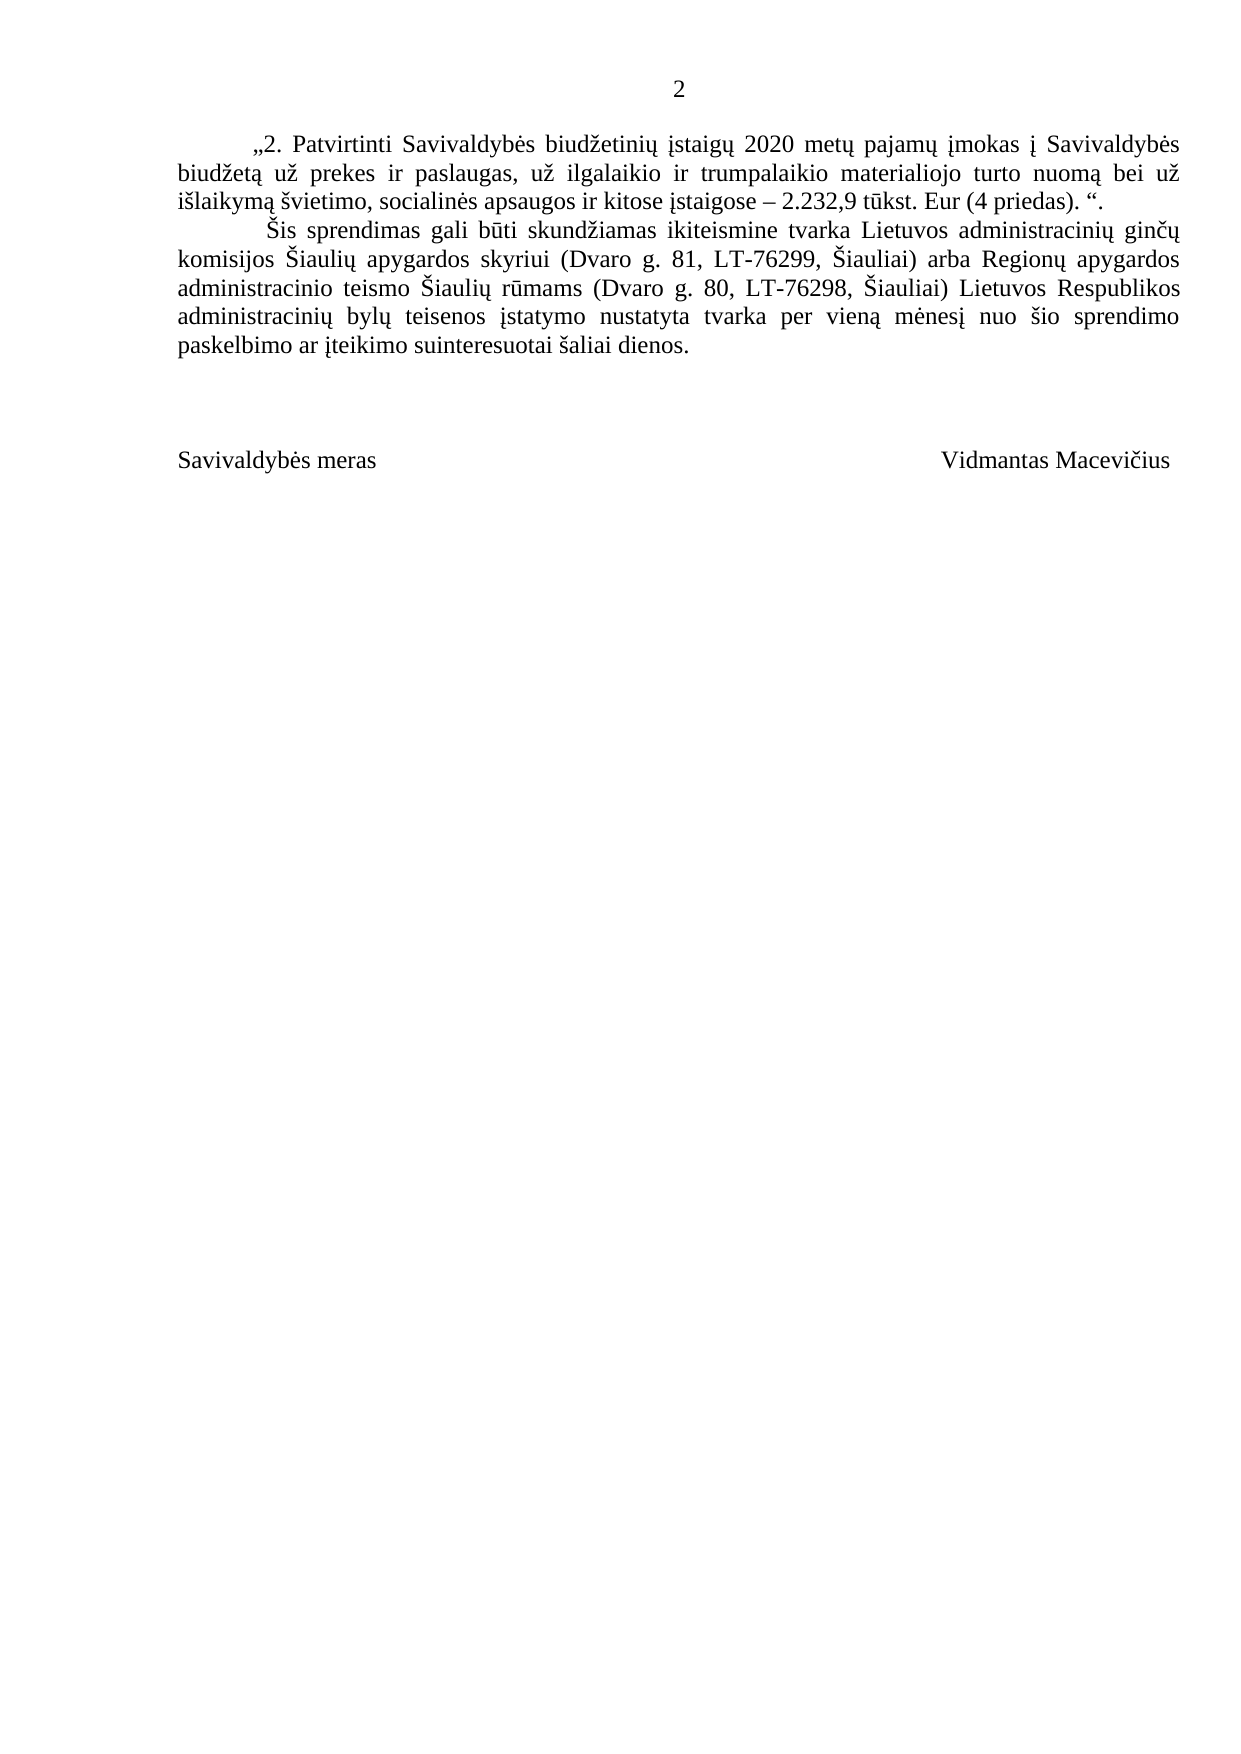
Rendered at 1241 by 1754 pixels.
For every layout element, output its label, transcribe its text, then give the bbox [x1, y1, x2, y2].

text Šis sprendimas gali būti skundžiamas ikiteismine tvarka Lietuvos administracinių ginčų komisijos Šiaulių apygardos skyriui (Dvaro g. 81, LT-76299, Šiauliai) arba Regionų apygardos administracinio teismo Šiaulių rūmams (Dvaro g. 80, LT-76298, Šiauliai) Lietuvos Respublikos administracinių bylų teisenos įstatymo nustatyta tvarka per vieną mėnesį nuo šio sprendimo paskelbimo ar įteikimo suinteresuotai šaliai dienos. [177, 215, 1181, 359]
text Savivaldybės meras Vidmantas Macevičius [177, 445, 1181, 474]
text „2. Patvirtinti Savivaldybės biudžetinių įstaigų 2020 metų pajamų įmokas į Savivaldybės biudžetą už prekes ir paslaugas, už ilgalaikio ir trumpalaikio materialiojo turto nuomą bei už išlaikymą švietimo, socialinės apsaugos ir kitose įstaigose – 2.232,9 tūkst. Eur (4 priedas). “. [177, 129, 1181, 215]
